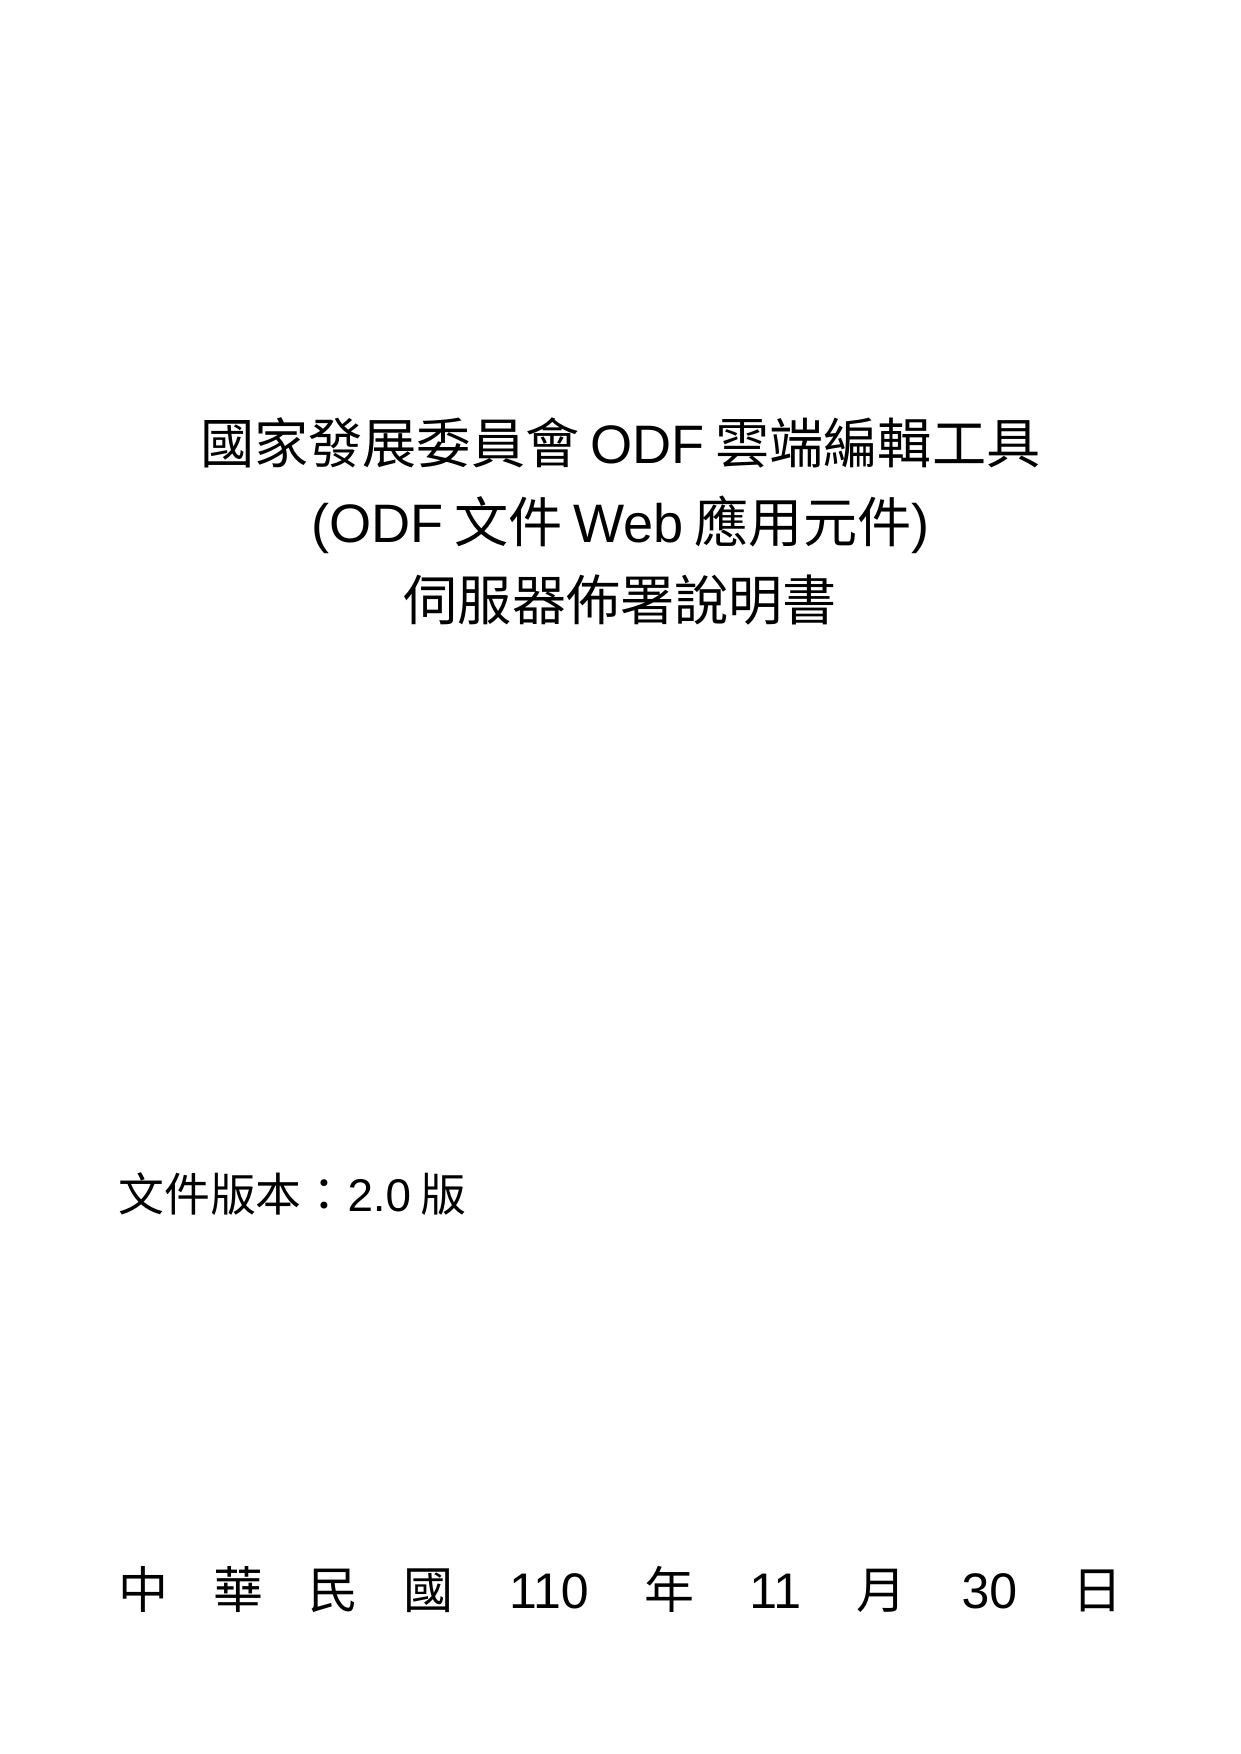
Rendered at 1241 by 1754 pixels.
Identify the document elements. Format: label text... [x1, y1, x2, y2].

text 文件版本：2.0版 [118, 1158, 1122, 1225]
text 伺服器佈署說明書 [118, 558, 1122, 636]
text 中華民國110年11月30日 [118, 1551, 1122, 1623]
text 國家發展委員會ODF雲端編輯工具 [118, 401, 1122, 479]
text (ODF文件Web應用元件) [118, 479, 1122, 558]
